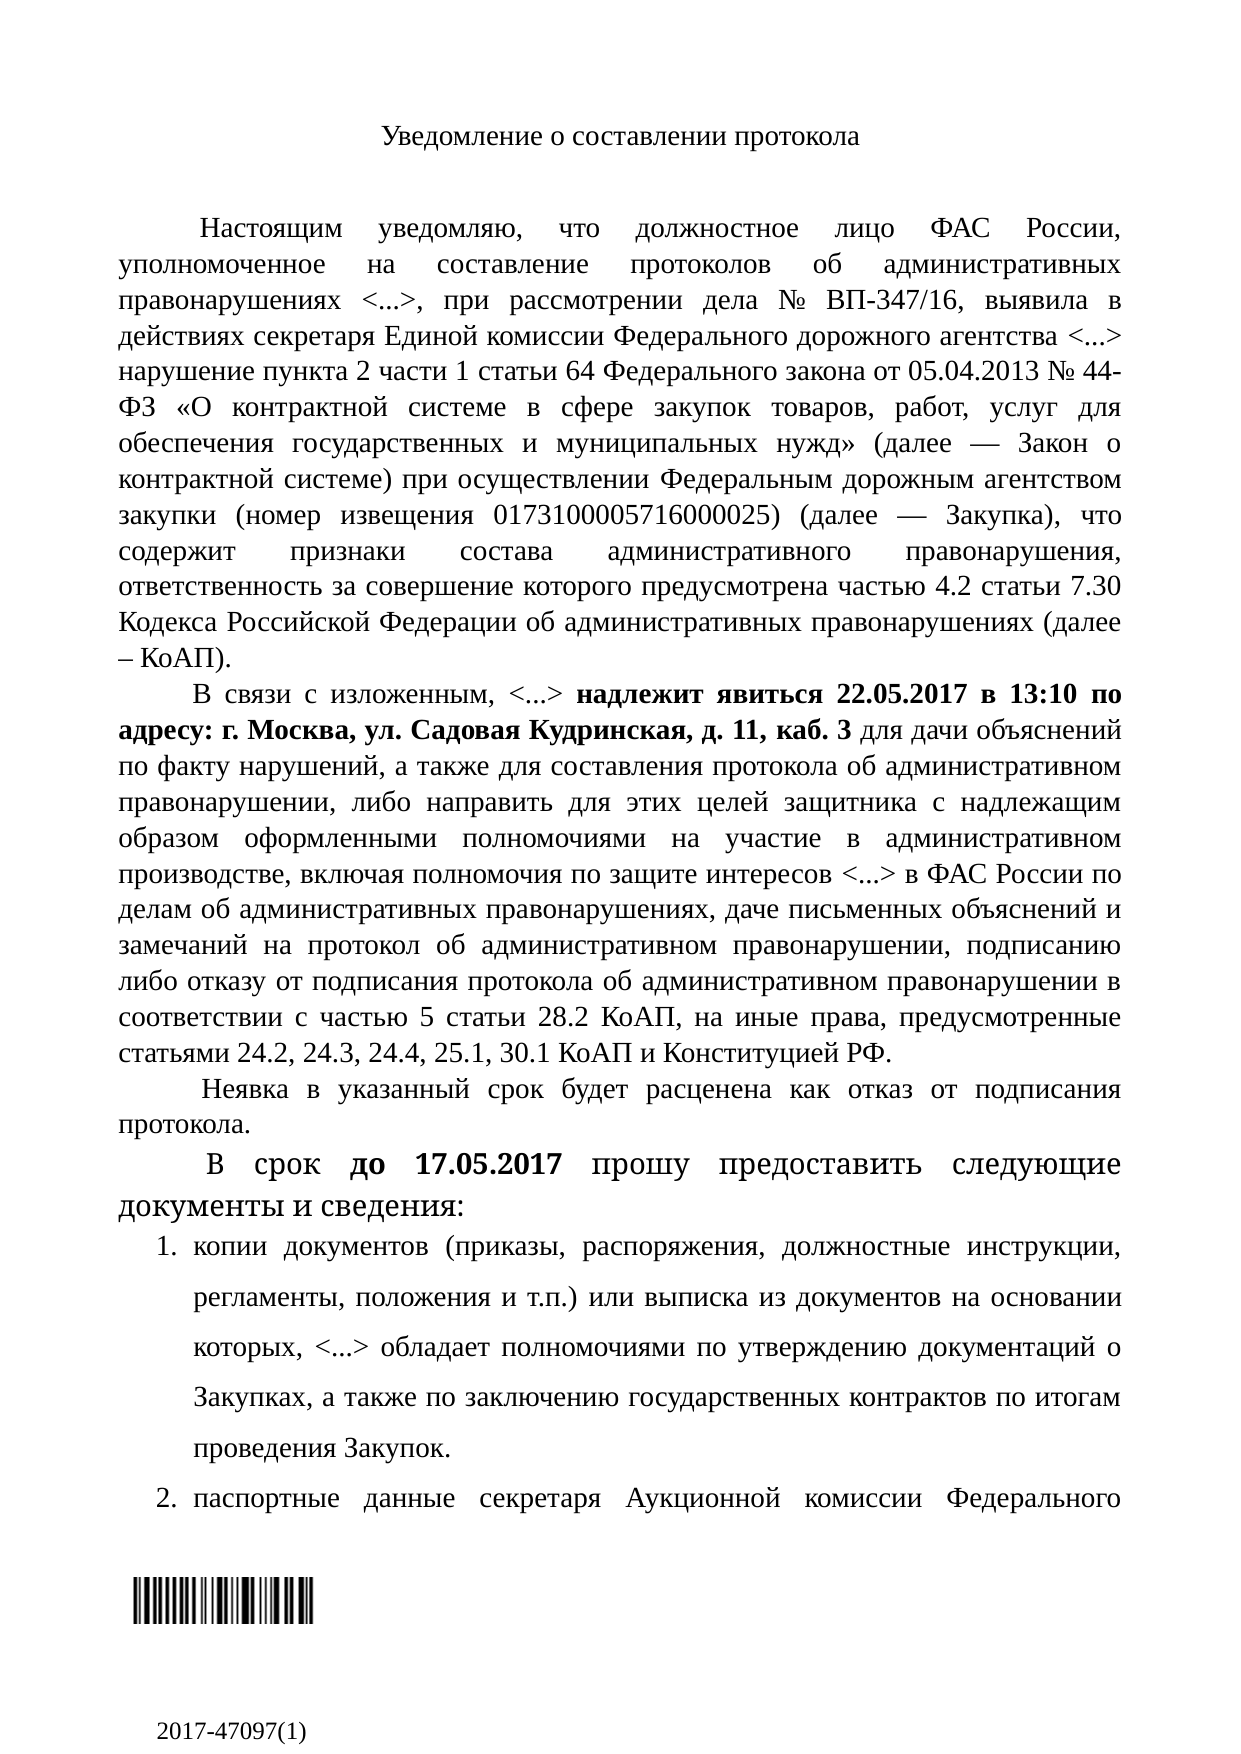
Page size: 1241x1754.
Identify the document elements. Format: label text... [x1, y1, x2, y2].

text Неявка в указанный срок будет расценена как отказ от подписания протокола. [118, 1071, 1122, 1140]
picture [118, 1577, 331, 1624]
text В срок до 17.05.2017 прошу предоставить следующие документы и сведения: [118, 1143, 1122, 1225]
text Настоящим уведомляю, что должностное лицо ФАС России, уполномоченное на составление протоколов об административных правонарушениях <...>, при рассмотрении дела № ВП-347/16, выявила в действиях секретаря Единой комиссии Федерального дорожного агентства <...> нарушение пункта 2 части 1 статьи 64 Федерального закона от 05.04.2013 № 44-ФЗ «О контрактной системе в сфере закупок товаров, работ, услуг для обеспечения государственных и муниципальных нужд» (далее — Закон о контрактной системе) при осуществлении Федеральным дорожным агентством закупки (номер извещения 0173100005716000025) (далее — Закупка), что содержит признаки состава административного правонарушения, ответственность за совершение которого предусмотрена частью 4.2 статьи 7.30 Кодекса Российской Федерации об административных правонарушениях (далее – КоАП). [118, 210, 1122, 674]
list копии документов (приказы, распоряжения, должностные инструкции, регламенты, положения и т.п.) или выписка из документов на основании которых, <...> обладает полномочиями по утверждению документаций о Закупках, а также по заключению государственных контрактов по итогам проведения Закупок. [156, 1228, 1122, 1463]
text В связи с изложенным, <...> надлежит явиться 22.05.2017 в 13:10 по адресу: г. Москва, ул. Садовая Кудринская, д. 11, каб. 3 для дачи объяснений по факту нарушений, а также для составления протокола об административном правонарушении, либо направить для этих целей защитника с надлежащим образом оформленными полномочиями на участие в административном производстве, включая полномочия по защите интересов <...> в ФАС России по делам об административных правонарушениях, даче письменных объяснений и замечаний на протокол об административном правонарушении, подписанию либо отказу от подписания протокола об административном правонарушении в соответствии с частью 5 статьи 28.2 КоАП, на иные права, предусмотренные статьями 24.2, 24.3, 24.4, 25.1, 30.1 КоАП и Конституцией РФ. [118, 677, 1122, 1068]
text Уведомление о составлении протокола [118, 118, 1122, 152]
list паспортные данные секретаря Аукционной комиссии Федерального [156, 1480, 1122, 1514]
